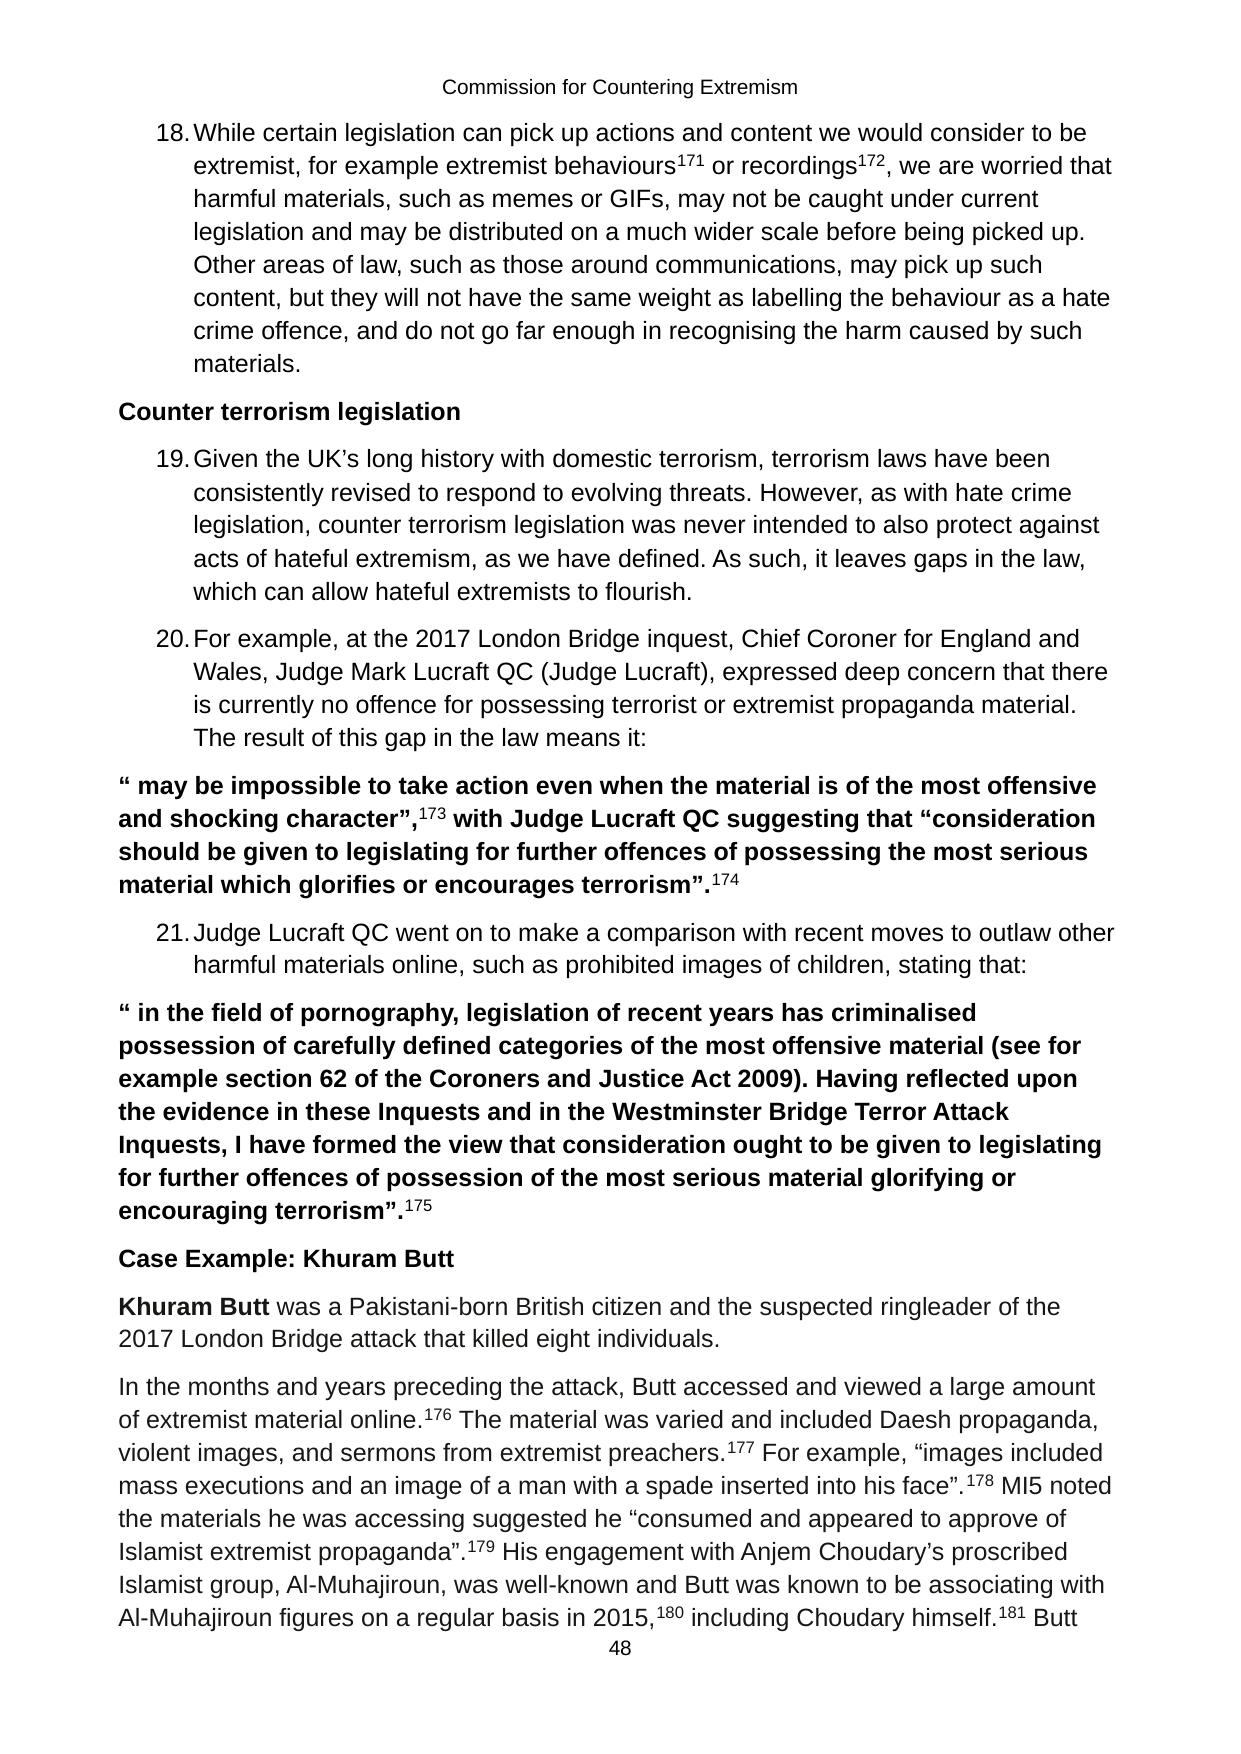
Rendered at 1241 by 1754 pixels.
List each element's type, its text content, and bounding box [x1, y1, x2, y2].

text In the months and years preceding the attack, Butt accessed and viewed a large amount of extremist material online.176 The material was varied and included Daesh propaganda, violent images, and sermons from extremist preachers.177 For example, “images included mass executions and an image of a man with a spade inserted into his face”.178 MI5 noted the materials he was accessing suggested he “consumed and appeared to approve of Islamist extremist propaganda”.179 His engagement with Anjem Choudary’s proscribed Islamist group, Al-Muhajiroun, was well-known and Butt was known to be associating with Al-Muhajiroun figures on a regular basis in 2015,180 including Choudary himself.181 Butt [118, 1372, 1122, 1632]
list Given the UK’s long history with domestic terrorism, terrorism laws have been consistently revised to respond to evolving threats. However, as with hate crime legislation, counter terrorism legislation was never intended to also protect against acts of hateful extremism, as we have defined. As such, it leaves gaps in the law, which can allow hateful extremists to flourish. [156, 444, 1122, 605]
text Counter terrorism legislation [118, 397, 1122, 426]
text Case Example: Khuram Butt [118, 1244, 1122, 1273]
list For example, at the 2017 London Bridge inquest, Chief Coroner for England and Wales, Judge Mark Lucraft QC (Judge Lucraft), expressed deep concern that there is currently no offence for possessing terrorist or extremist propaganda material. The result of this gap in the law means it: [156, 624, 1122, 752]
list Judge Lucraft QC went on to make a comparison with recent moves to outlaw other harmful materials online, such as prohibited images of children, stating that: [156, 917, 1122, 979]
text Khuram Butt was a Pakistani-born British citizen and the suspected ringleader of the 2017 London Bridge attack that killed eight individuals. [118, 1291, 1122, 1353]
list While certain legislation can pick up actions and content we would consider to be extremist, for example extremist behaviours171 or recordings172, we are worried that harmful materials, such as memes or GIFs, may not be caught under current legislation and may be distributed on a much wider scale before being picked up. Other areas of law, such as those around communications, may pick up such content, but they will not have the same weight as labelling the behaviour as a hate crime offence, and do not go far enough in recognising the harm caused by such materials. [156, 118, 1122, 378]
text “ may be impossible to take action even when the material is of the most offensive and shocking character”,173 with Judge Lucraft QC suggesting that “consideration should be given to legislating for further offences of possessing the most serious material which glorifies or encourages terrorism”.174 [118, 771, 1122, 899]
text “ in the field of pornography, legislation of recent years has criminalised possession of carefully defined categories of the most offensive material (see for example section 62 of the Coroners and Justice Act 2009). Having reflected upon the evidence in these Inquests and in the Westminster Bridge Terror Attack Inquests, I have formed the view that consideration ought to be given to legislating for further offences of possession of the most serious material glorifying or encouraging terrorism”.175 [118, 998, 1122, 1225]
